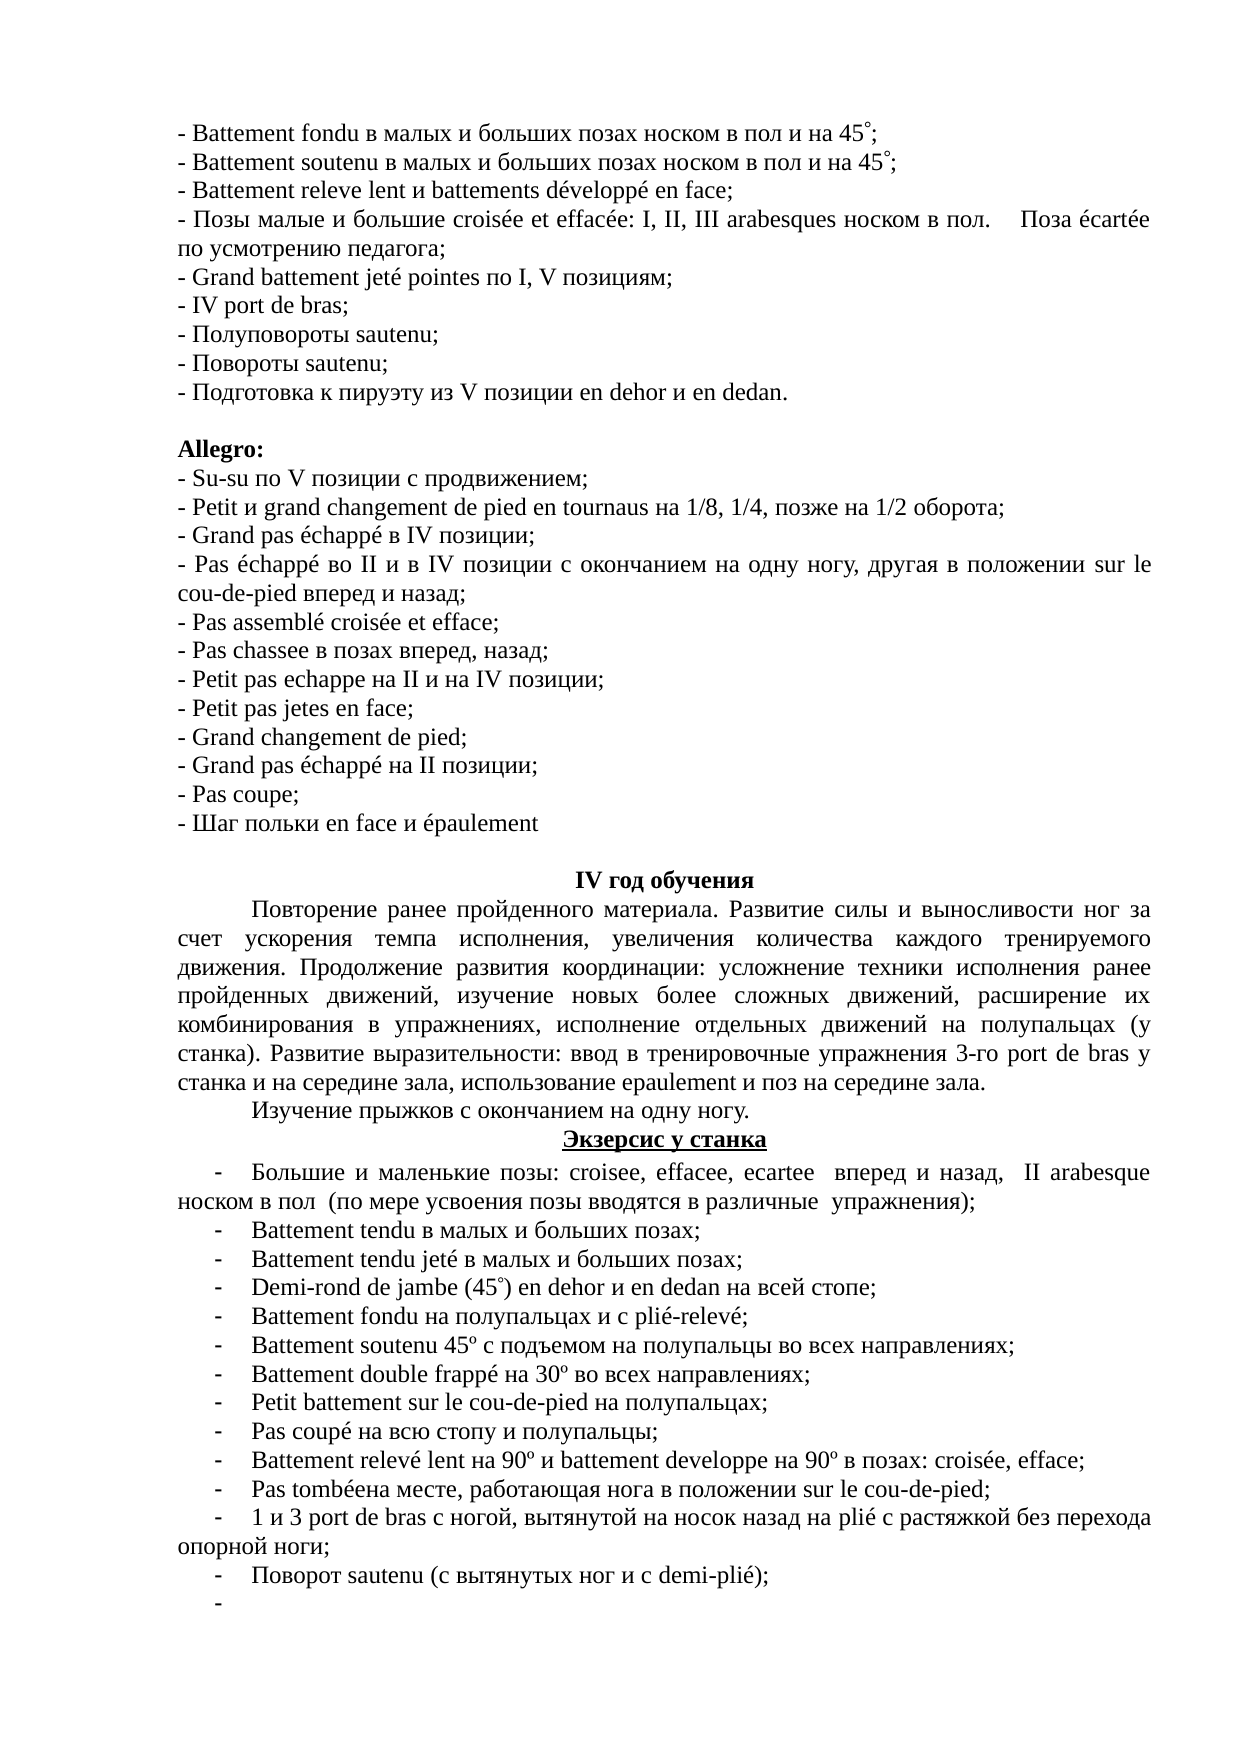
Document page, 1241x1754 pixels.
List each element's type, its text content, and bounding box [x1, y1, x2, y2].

list Battement tendu jeté в малых и больших позах; [177, 1244, 1152, 1272]
text - IV port de bras; [177, 291, 1152, 319]
text - Позы малые и большие сroisée et effacée: I, II, III arabesques носком в пол. Поза écartée по усмотрению педагога; [177, 204, 1152, 262]
text Повторение ранее пройденного материала. Развитие силы и выносливости ног за счет ускорения темпа исполнения, увеличения количества каждого тренируемого движения. Продолжение развития координации: усложнение техники исполнения ранее пройденных движений, изучение новых более сложных движений, расширение их комбинирования в упражнениях, исполнение отдельных движений на полупальцах (у станка). Развитие выразительности: ввод в тренировочные упражнения 3-го port de bras у станка и на середине зала, использование epaulement и поз на середине зала. [177, 894, 1152, 1096]
text - Pas coupe; [177, 779, 1152, 808]
text - Grand changement de pied; [177, 722, 1152, 751]
list Battement double frappé на 30º во всех направлениях; [177, 1359, 1152, 1387]
text - Petit и grand changement de pied en tournaus на 1/8, 1/4, позже на 1/2 оборота; [177, 492, 1152, 521]
list Battement relevé lent на 90º и battement developpe на 90º в позах: croisée, efface; [177, 1445, 1152, 1474]
text Изучение прыжков с окончанием на одну ногу. [177, 1096, 1152, 1124]
text - Su-su по V позиции с продвижением; [177, 463, 1152, 492]
text - Petit pas jetes en face; [177, 693, 1152, 722]
list Battement tendu в малых и больших позах; [177, 1215, 1152, 1244]
text - Полуповороты sautenu; [177, 319, 1152, 348]
text - Grand battement jeté pointes по I, V позициям; [177, 262, 1152, 291]
list Pas tombéeна месте, работающая нога в положении sur le cou-de-pied; [177, 1474, 1152, 1502]
text - Petit pas echappe на II и на IV позиции; [177, 664, 1152, 693]
list Большие и маленькие позы: croisee, effacee, ecartee вперед и назад, II arabesque носком в пол (по мере усвоения позы вводятся в различные упражнения); [177, 1157, 1152, 1215]
text - Battement fondu в малых и больших позах носком в пол и на 45; [177, 118, 1152, 147]
text - Подготовка к пируэту из V позиции en dehor и en dedan. [177, 377, 1152, 406]
text - Pas échappé во II и в IV позиции с окончанием на одну ногу, другая в положении sur le cou-de-pied вперед и назад; [177, 549, 1152, 607]
list Demi-rond de jambe (45) en dehor и en dedan на всей стопе; [177, 1272, 1152, 1301]
list Pas coupé на всю стопу и полупальцы; [177, 1416, 1152, 1445]
text - Battement soutenu в малых и больших позах носком в пол и на 45; [177, 147, 1152, 176]
text - Grand pas échappé в IV позиции; [177, 521, 1152, 549]
text - Повороты sautenu; [177, 348, 1152, 377]
text - Шаг польки en face и épaulement [177, 808, 1152, 837]
list Поворот sautenu (с вытянутых ног и с demi-plié); [177, 1560, 1152, 1589]
list 1 и 3 port de bras с ногой, вытянутой на носок назад на plié с растяжкой без перехода опорной ноги; [177, 1502, 1152, 1560]
text - Grand pas échappé на II позиции; [177, 751, 1152, 779]
text - Battement releve lent и battements développé en face; [177, 176, 1152, 204]
list Petit battement sur le cou-de-pied на полупальцах; [177, 1387, 1152, 1416]
text - Pas chassee в позах вперед, назад; [177, 636, 1152, 664]
text IV год обучения [177, 866, 1152, 894]
list Battement soutenu 45º с подъемом на полупальцы во всех направлениях; [177, 1330, 1152, 1359]
text Экзерсис у станка [177, 1124, 1152, 1153]
list Battement fondu на полупальцах и с plié-relevé; [177, 1301, 1152, 1330]
text - Pas assemblé croisée et efface; [177, 607, 1152, 636]
text Allegro: [177, 434, 1152, 463]
